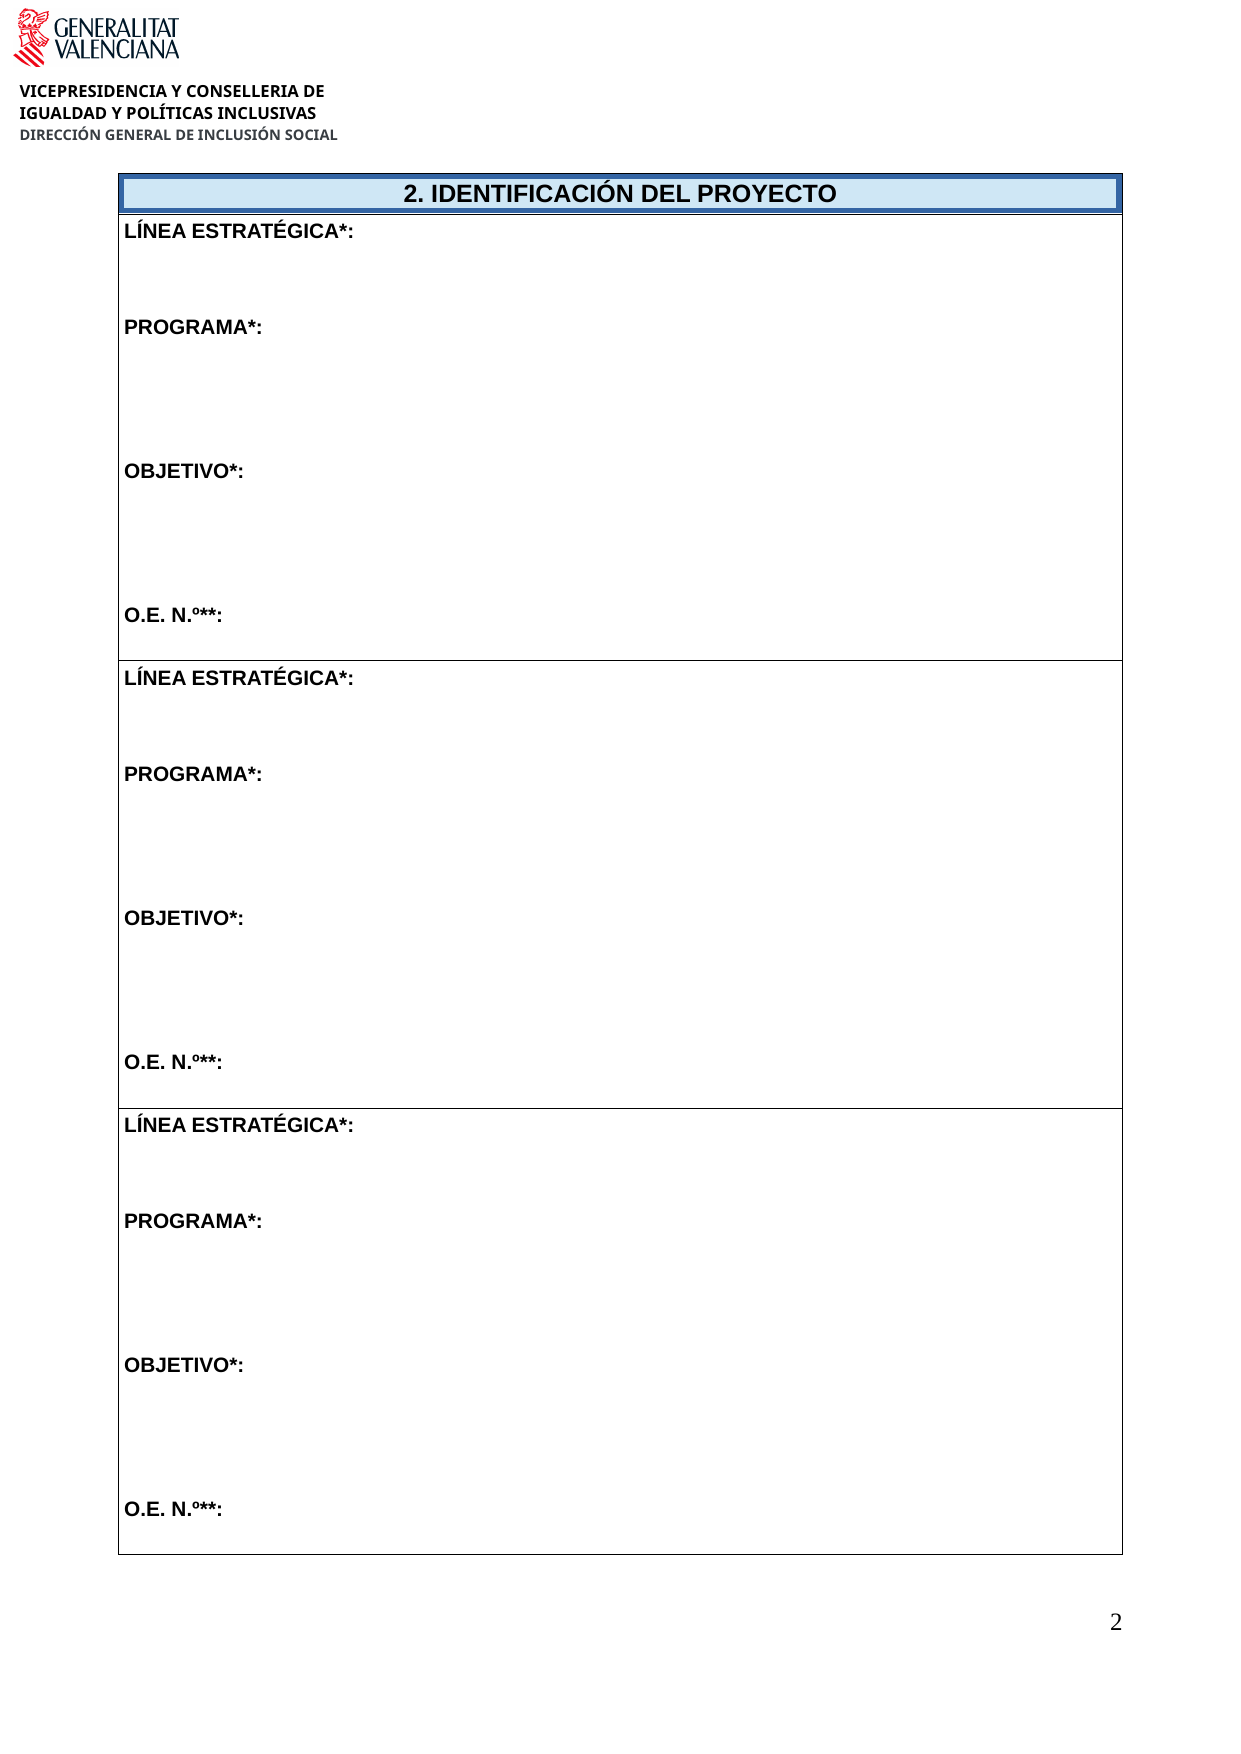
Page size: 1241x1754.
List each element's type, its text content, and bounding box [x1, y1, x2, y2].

table_cell LÍNEA ESTRATÉGICA*: PROGRAMA*: OBJETIVO*: O.E. N.º**: [119, 1109, 1122, 1554]
table_header 2. IDENTIFICACIÓN DEL PROYECTO [119, 174, 1122, 213]
table_cell LÍNEA ESTRATÉGICA*: PROGRAMA*: OBJETIVO*: O.E. N.º**: [119, 215, 1122, 660]
picture [13, 8, 179, 67]
table_cell LÍNEA ESTRATÉGICA*: PROGRAMA*: OBJETIVO*: O.E. N.º**: [119, 661, 1122, 1107]
